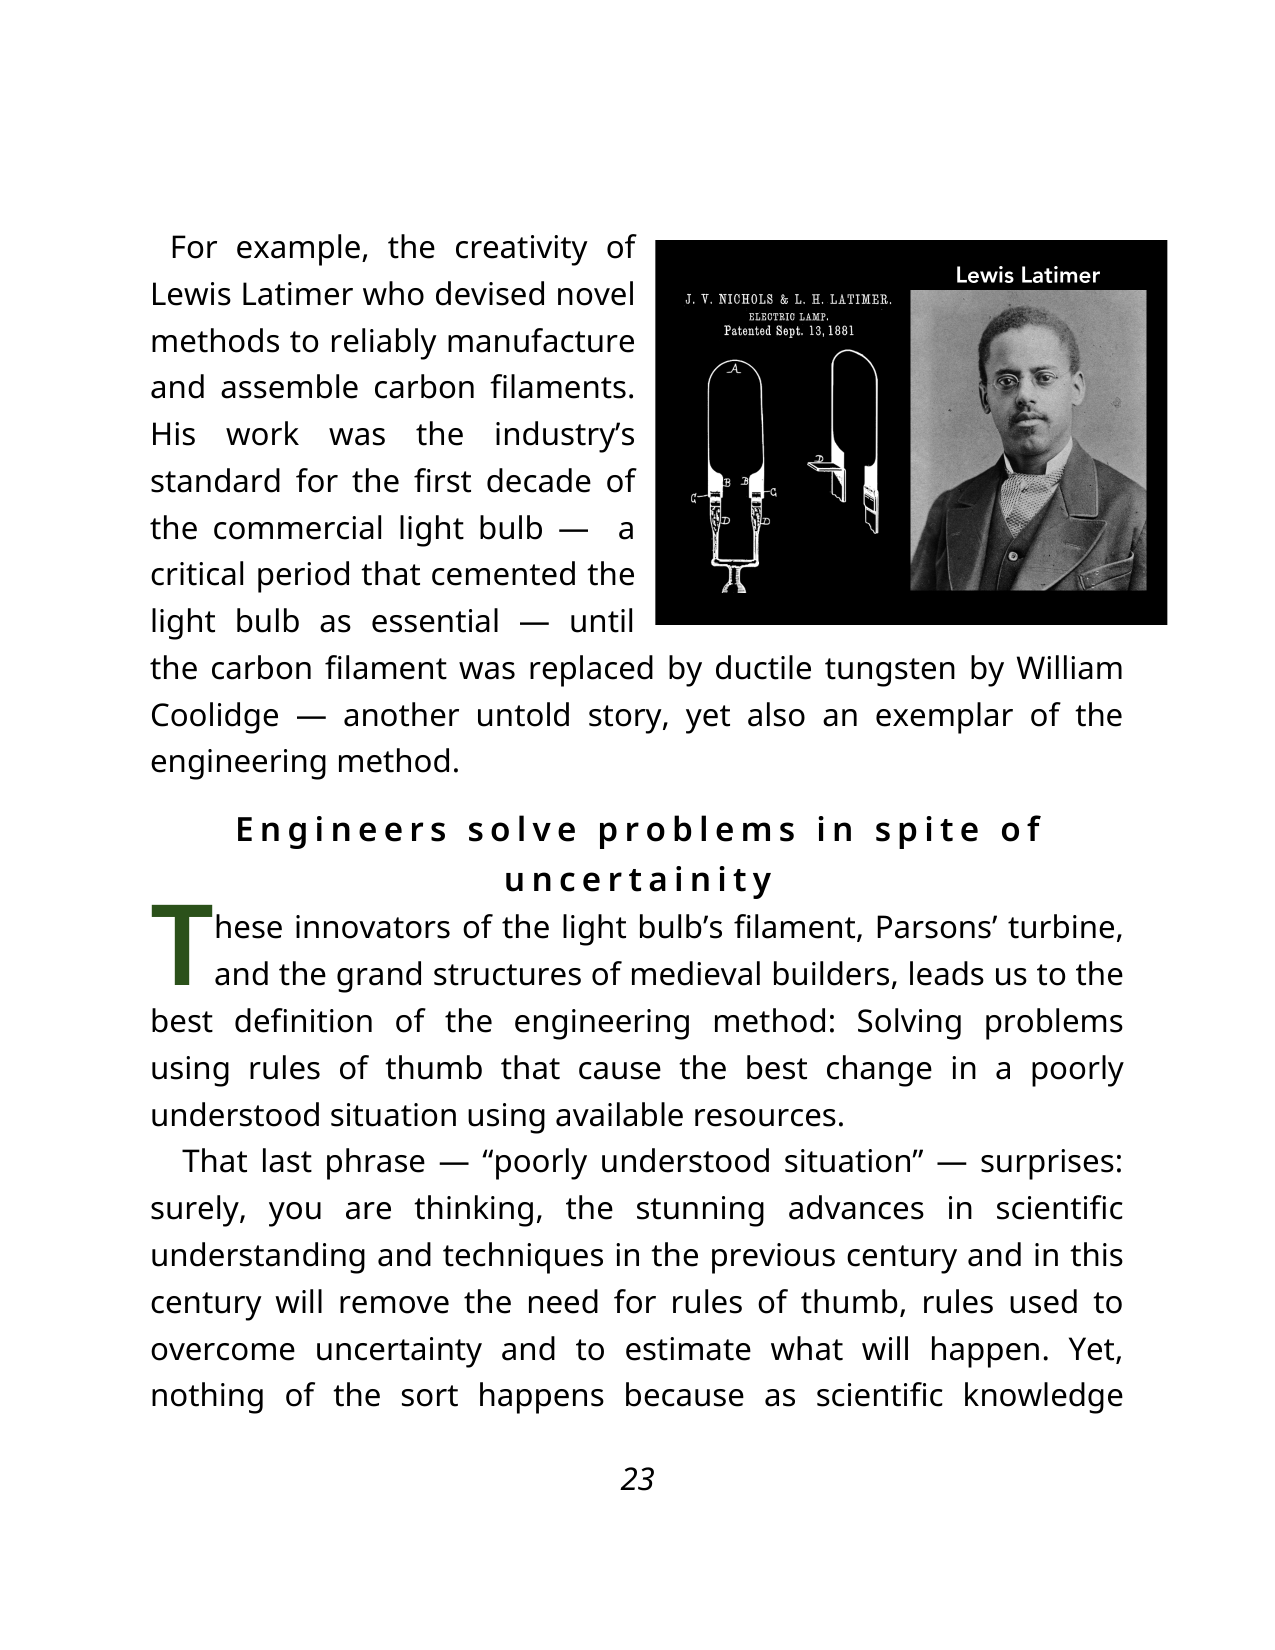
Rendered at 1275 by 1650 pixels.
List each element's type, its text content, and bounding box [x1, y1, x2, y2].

text These innovators of the light bulb’s filament, Parsons’ turbine, and the grand structures of medieval builders, leads us to the best definition of the engineering method: Solving problems using rules of thumb that cause the best change in a poorly understood situation using available resources. [150, 906, 1125, 1135]
text That last phrase — “poorly understood situation” — surprises: surely, you are thinking, the stunning advances in scientific understanding and techniques in the previous century and in this century will remove the need for rules of thumb, rules used to overcome uncertainty and to estimate what will happen. Yet, nothing of the sort happens because as scientific knowledge [150, 1139, 1125, 1416]
text For example, the creativity of Lewis Latimer who devised novel methods to reliably manufacture and assemble carbon filaments. His work was the industry’s standard for the first decade of the commercial light bulb — a critical period that cemented the light bulb as essential — until the carbon filament was replaced by ductile tungsten by William Coolidge — another untold story, yet also an exemplar of the engineering method. [150, 225, 1125, 782]
text Engineers solve problems in spite of uncertainity [150, 806, 1125, 901]
picture [655, 240, 1168, 625]
